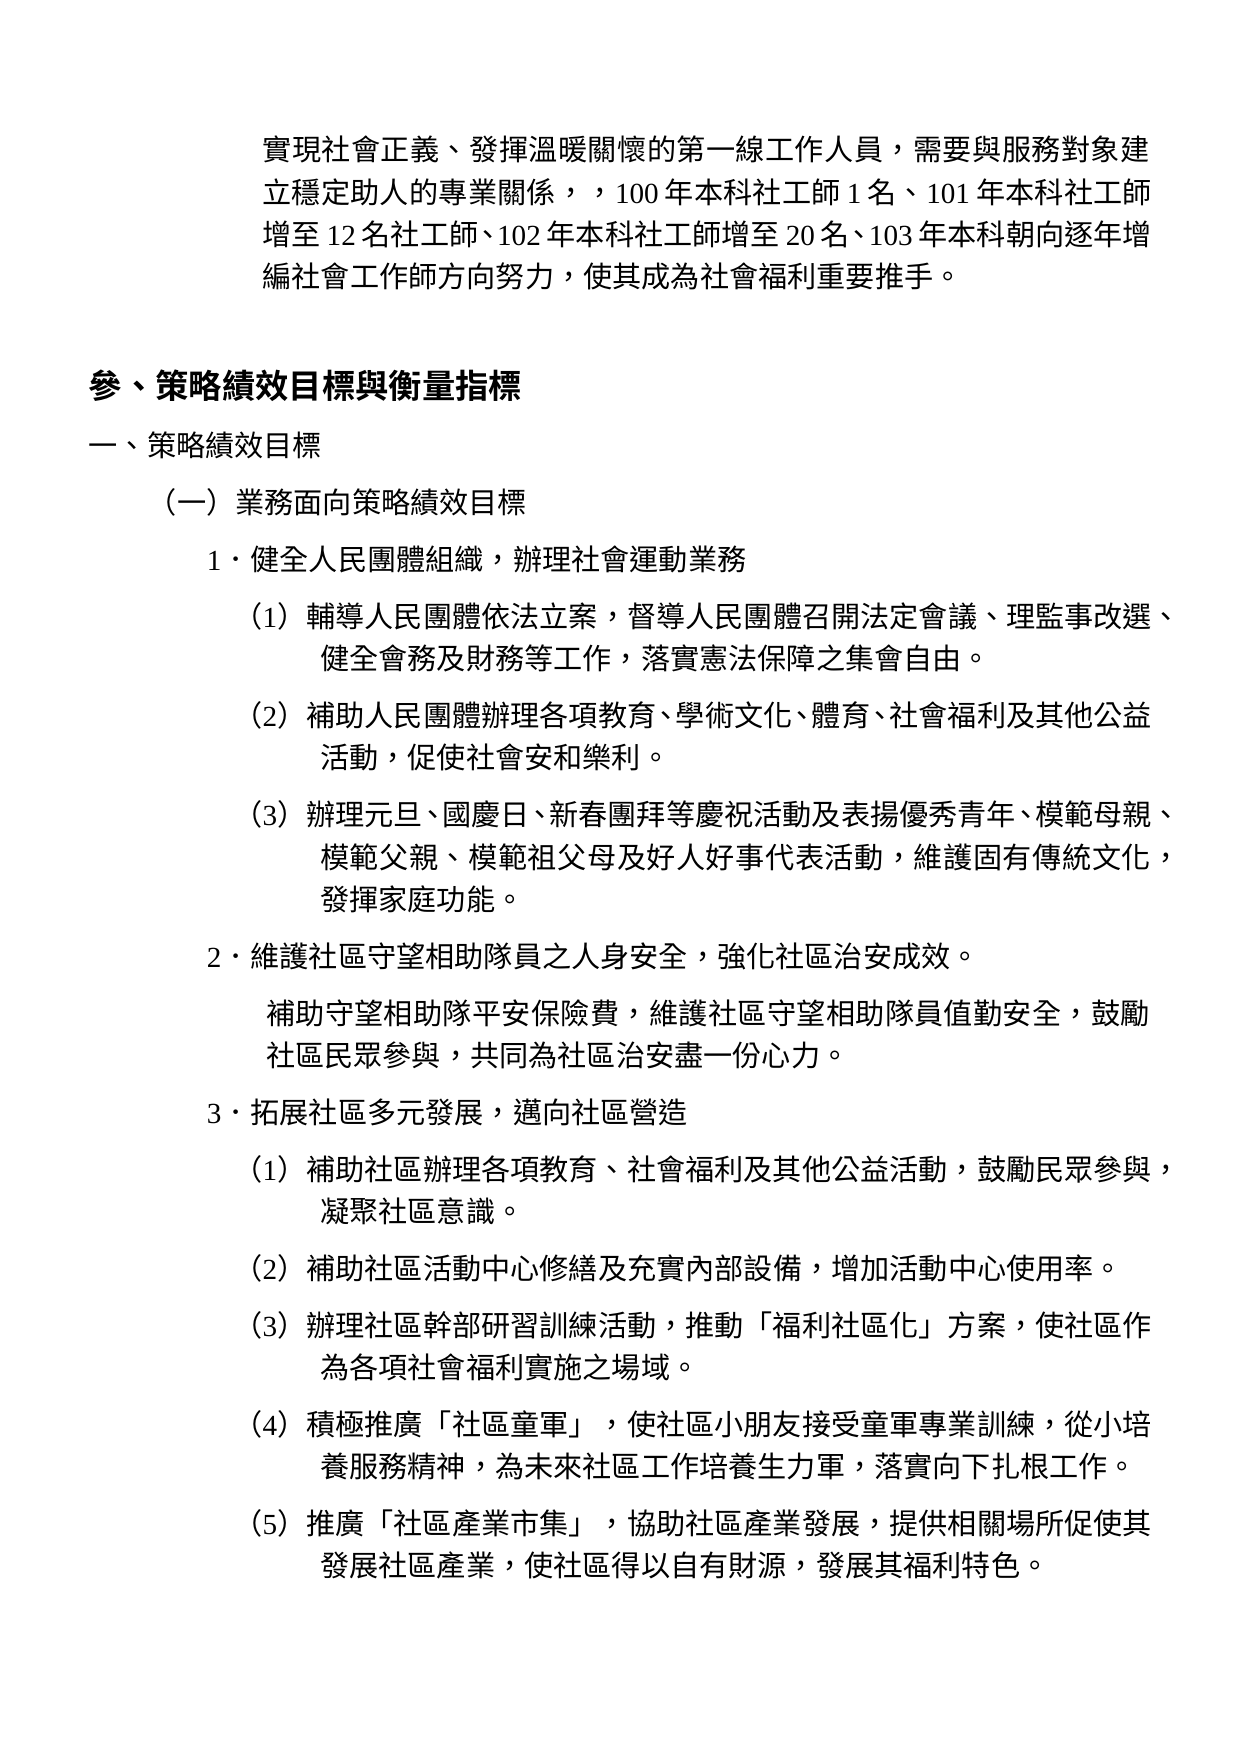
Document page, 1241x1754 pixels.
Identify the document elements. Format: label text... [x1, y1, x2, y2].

list 拓展社區多元發展，邁向社區營造 [207, 1089, 1152, 1132]
list 補助社區辦理各項教育、社會福利及其他公益活動，鼓勵民眾參與，凝聚社區意識。 [233, 1146, 1152, 1231]
list 辦理元旦、國慶日、新春團拜等慶祝活動及表揚優秀青年、模範母親、模範父親、模範祖父母及好人好事代表活動，維護固有傳統文化，發揮家庭功能。 [233, 792, 1152, 919]
list 健全人民團體組織，辦理社會運動業務 [207, 537, 1152, 579]
list 辦理社區幹部研習訓練活動，推動「福利社區化」方案，使社區作為各項社會福利實施之場域。 [233, 1302, 1152, 1387]
text （一）業務面向策略績效目標 [148, 480, 1152, 522]
list 維護社區守望相助隊員之人身安全，強化社區治安成效。 [207, 933, 1152, 976]
text 參、策略績效目標與衡量指標 [88, 360, 1152, 408]
text 補助守望相助隊平安保險費，維護社區守望相助隊員值勤安全，鼓勵社區民眾參與，共同為社區治安盡一份心力。 [266, 990, 1152, 1075]
list 補助社區活動中心修繕及充實內部設備，增加活動中心使用率。 [233, 1245, 1152, 1288]
text 實現社會正義、發揮溫暖關懷的第一線工作人員，需要與服務對象建立穩定助人的專業關係，，100年本科社工師1名、101年本科社工師增至12名社工師、102年本科社工師增至20名、103年本科朝向逐年增編社會工作師方向努力，使其成為社會福利重要推手。 [262, 127, 1152, 296]
list 補助人民團體辦理各項教育、學術文化、體育、社會福利及其他公益活動，促使社會安和樂利。 [233, 693, 1152, 777]
list 積極推廣「社區童軍」，使社區小朋友接受童軍專業訓練，從小培養服務精神，為未來社區工作培養生力軍，落實向下扎根工作。 [233, 1401, 1152, 1486]
text 一、策略績效目標 [88, 423, 1152, 465]
list 推廣「社區產業市集」，協助社區產業發展，提供相關場所促使其發展社區產業，使社區得以自有財源，發展其福利特色。 [233, 1501, 1152, 1585]
list 輔導人民團體依法立案，督導人民團體召開法定會議、理監事改選、健全會務及財務等工作，落實憲法保障之集會自由。 [233, 593, 1152, 678]
